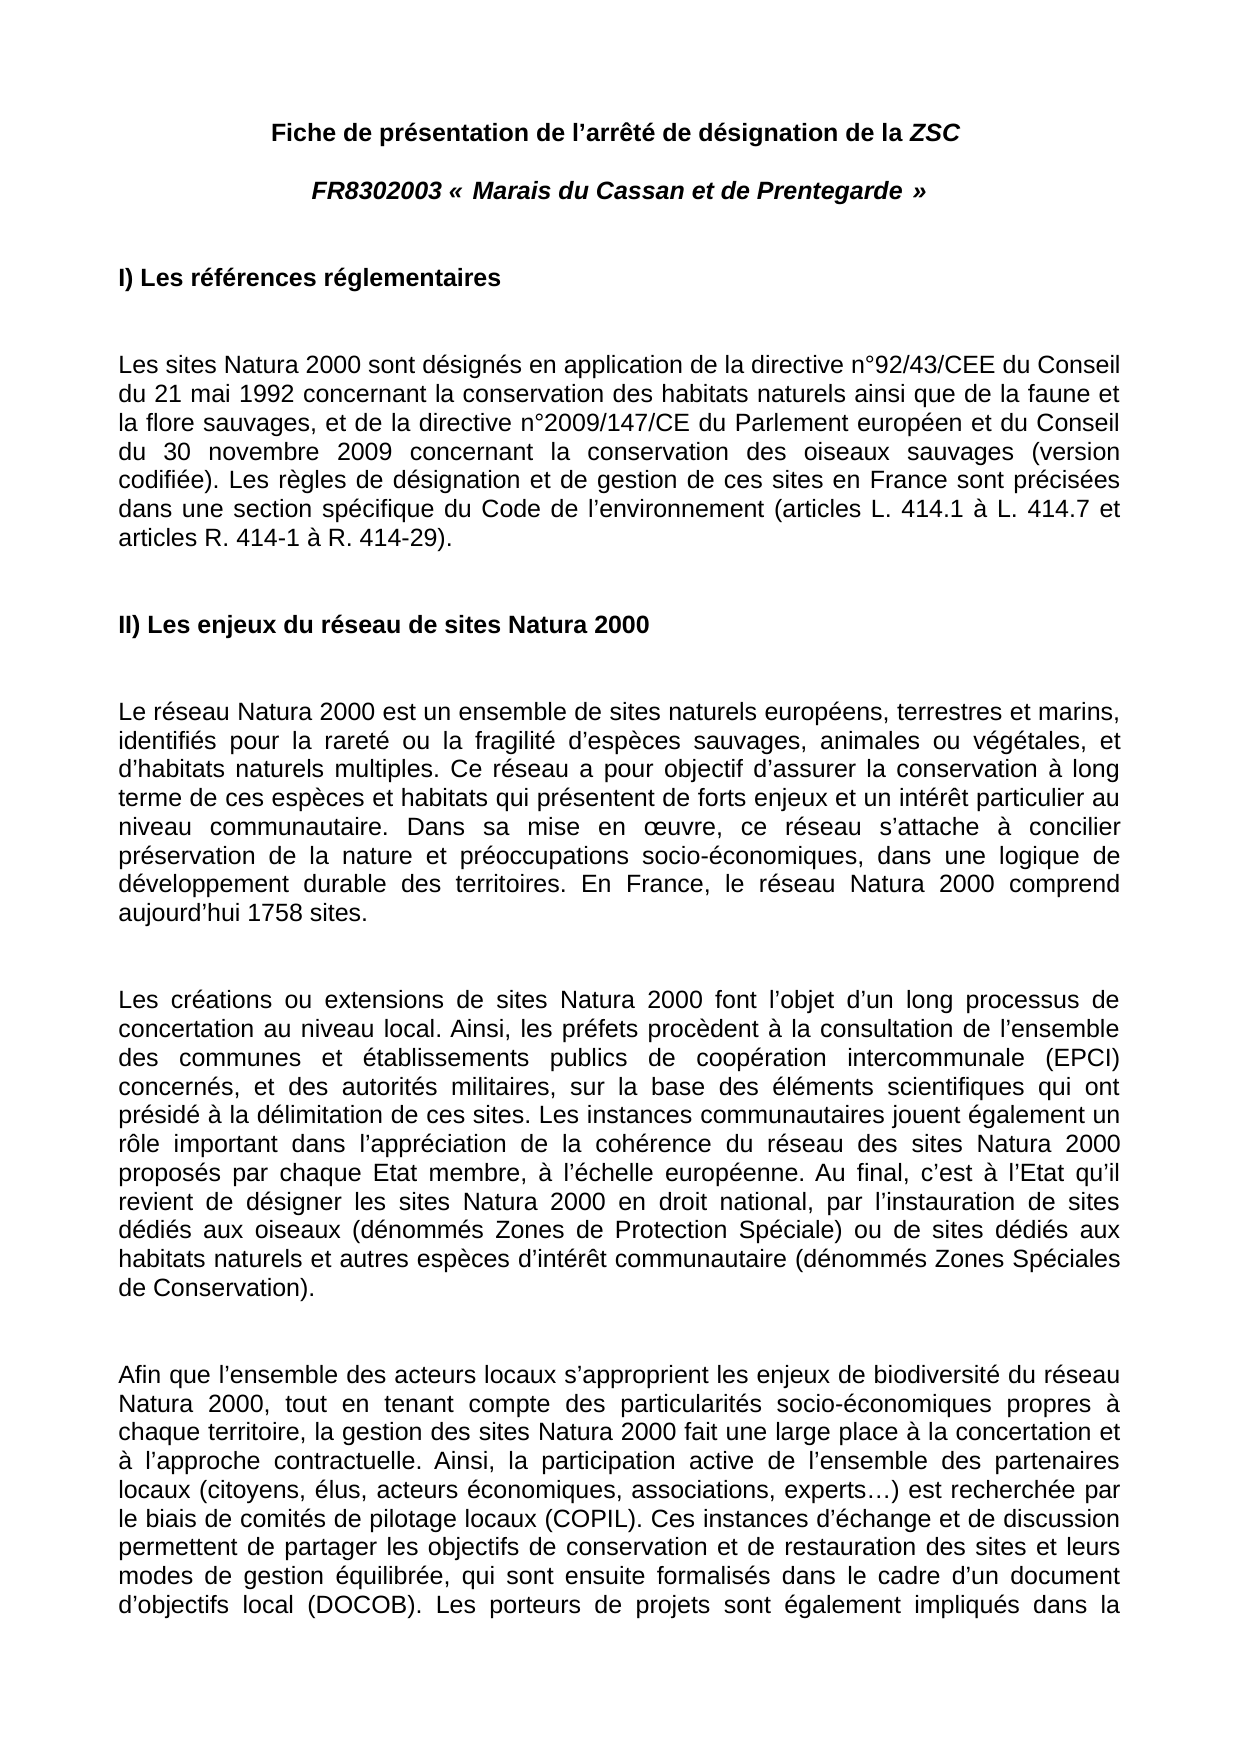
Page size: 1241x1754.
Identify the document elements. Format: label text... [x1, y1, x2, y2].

text I) Les références réglementaires [118, 263, 1122, 292]
text Fiche de présentation de l’arrêté de désignation de la ZSC [118, 118, 1122, 147]
text Les créations ou extensions de sites Natura 2000 font l’objet d’un long processus de concertation au niveau local. Ainsi, les préfets procèdent à la consultation de l’ensemble des communes et établissements publics de coopération intercommunale (EPCI) concernés, et des autorités militaires, sur la base des éléments scientifiques qui ont présidé à la délimitation de ces sites. Les instances communautaires jouent également un rôle important dans l’appréciation de la cohérence du réseau des sites Natura 2000 proposés par chaque Etat membre, à l’échelle européenne. Au final, c’est à l’Etat qu’il revient de désigner les sites Natura 2000 en droit national, par l’instauration de sites dédiés aux oiseaux (dénommés Zones de Protection Spéciale) ou de sites dédiés aux habitats naturels et autres espèces d’intérêt communautaire (dénommés Zones Spéciales de Conservation). [118, 985, 1122, 1301]
text Les sites Natura 2000 sont désignés en application de la directive n°92/43/CEE du Conseil du 21 mai 1992 concernant la conservation des habitats naturels ainsi que de la faune et la flore sauvages, et de la directive n°2009/147/CE du Parlement européen et du Conseil du 30 novembre 2009 concernant la conservation des oiseaux sauvages (version codifiée). Les règles de désignation et de gestion de ces sites en France sont précisées dans une section spécifique du Code de l’environnement (articles L. 414.1 à L. 414.7 et articles R. 414-1 à R. 414-29). [118, 350, 1122, 551]
text Le réseau Natura 2000 est un ensemble de sites naturels européens, terrestres et marins, identifiés pour la rareté ou la fragilité d’espèces sauvages, animales ou végétales, et d’habitats naturels multiples. Ce réseau a pour objectif d’assurer la conservation à long terme de ces espèces et habitats qui présentent de forts enjeux et un intérêt particulier au niveau communautaire. Dans sa mise en œuvre, ce réseau s’attache à concilier préservation de la nature et préoccupations socio-économiques, dans une logique de développement durable des territoires. En France, le réseau Natura 2000 comprend aujourd’hui 1758 sites. [118, 697, 1122, 927]
text Afin que l’ensemble des acteurs locaux s’approprient les enjeux de biodiversité du réseau Natura 2000, tout en tenant compte des particularités socio-économiques propres à chaque territoire, la gestion des sites Natura 2000 fait une large place à la concertation et à l’approche contractuelle. Ainsi, la participation active de l’ensemble des partenaires locaux (citoyens, élus, acteurs économiques, associations, experts…) est recherchée par le biais de comités de pilotage locaux (COPIL). Ces instances d’échange et de discussion permettent de partager les objectifs de conservation et de restauration des sites et leurs modes de gestion équilibrée, qui sont ensuite formalisés dans le cadre d’un document d’objectifs local (DOCOB). Les porteurs de projets sont également impliqués dans la [118, 1360, 1122, 1618]
text FR8302003 « Marais du Cassan et de Prentegarde » [118, 176, 1122, 205]
text II) Les enjeux du réseau de sites Natura 2000 [118, 610, 1122, 638]
